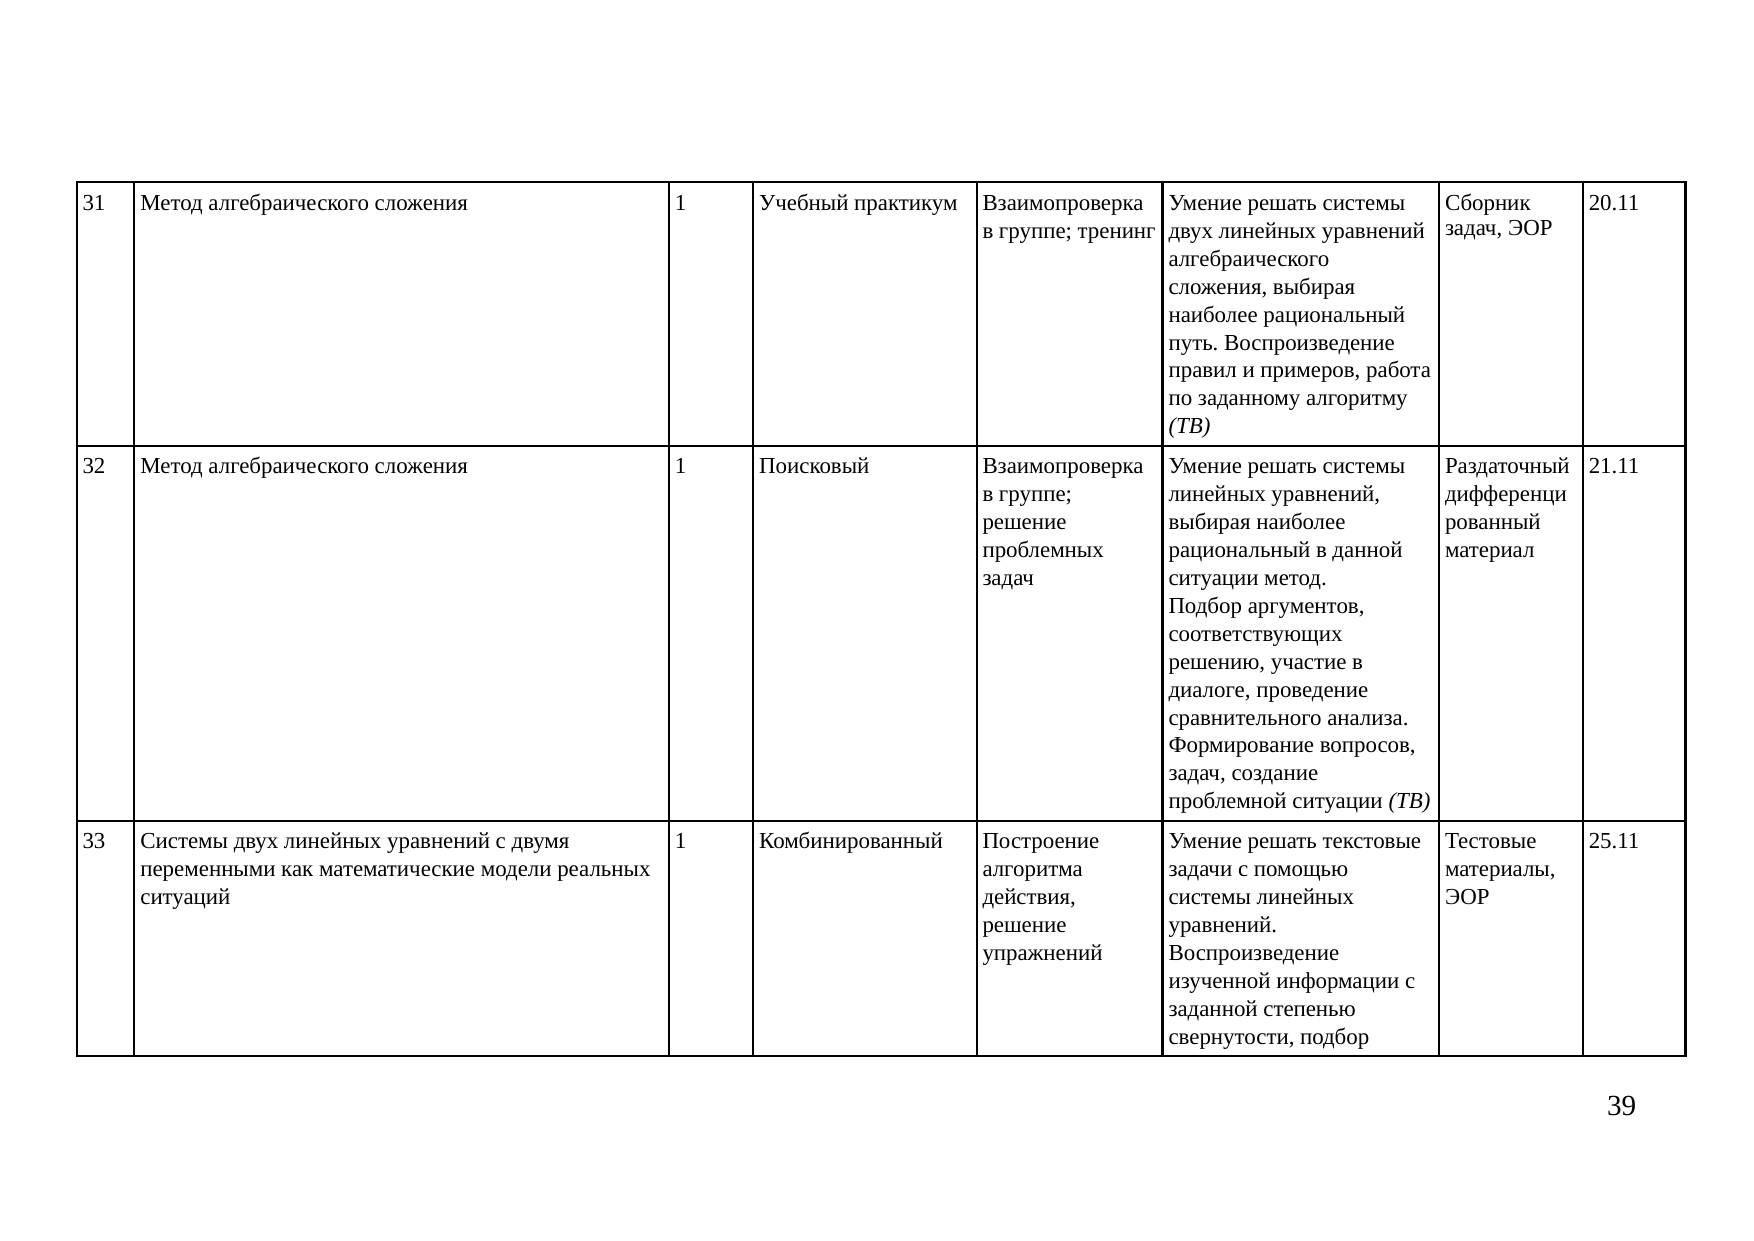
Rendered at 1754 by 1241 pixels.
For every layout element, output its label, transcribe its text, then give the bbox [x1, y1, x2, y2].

table_cell Метод алгебраического сложения [135, 183, 668, 444]
table_cell 1 [670, 822, 752, 1055]
table_cell Комбинированный [754, 822, 976, 1055]
table_cell 25.11 [1584, 822, 1684, 1055]
table_cell [78, 822, 133, 1055]
table_cell Умение решать системы линейных уравнений, выбирая наиболее рациональный в данной ситуации метод. Подбор аргументов, соответствующих решению, участие в диалоге, проведение сравнительного анализа. Формирование вопросов, задач, создание проблемной ситуации (ТВ) [1164, 447, 1438, 819]
table_cell Взаимопроверка в группе; тренинг [978, 183, 1161, 444]
table_cell Поисковый [754, 447, 976, 819]
table_cell Сборник задач, ЭОР [1440, 183, 1582, 444]
table_cell [78, 447, 133, 819]
table_cell Взаимопроверка в группе; решение проблемных задач [978, 447, 1161, 819]
table_cell Тестовые материалы, ЭОР [1440, 822, 1582, 1055]
table_cell Системы двух линейных уравнений с двумя переменными как математические модели реальных ситуаций [135, 822, 668, 1055]
table_cell 1 [670, 183, 752, 444]
table_cell Умение решать системы двух линейных уравнений алгебраического сложения, выбирая наиболее рациональный путь. Воспроизведение правил и примеров, работа по заданному алгоритму (ТВ) [1164, 183, 1438, 444]
table_cell Раздаточный дифференцированный материал [1440, 447, 1582, 819]
table_cell Построение алгоритма действия, решение упражнений [978, 822, 1161, 1055]
table_cell Учебный практикум [754, 183, 976, 444]
table_cell [78, 183, 133, 444]
table_cell 1 [670, 447, 752, 819]
table_cell Метод алгебраического сложения [135, 447, 668, 819]
table_cell Умение решать текстовые задачи с помощью системы линейных уравнений. Воспроизведение изученной информации с заданной степенью свернутости, подбор [1164, 822, 1438, 1055]
table_cell 20.11 [1584, 183, 1684, 444]
table_cell 21.11 [1584, 447, 1684, 819]
